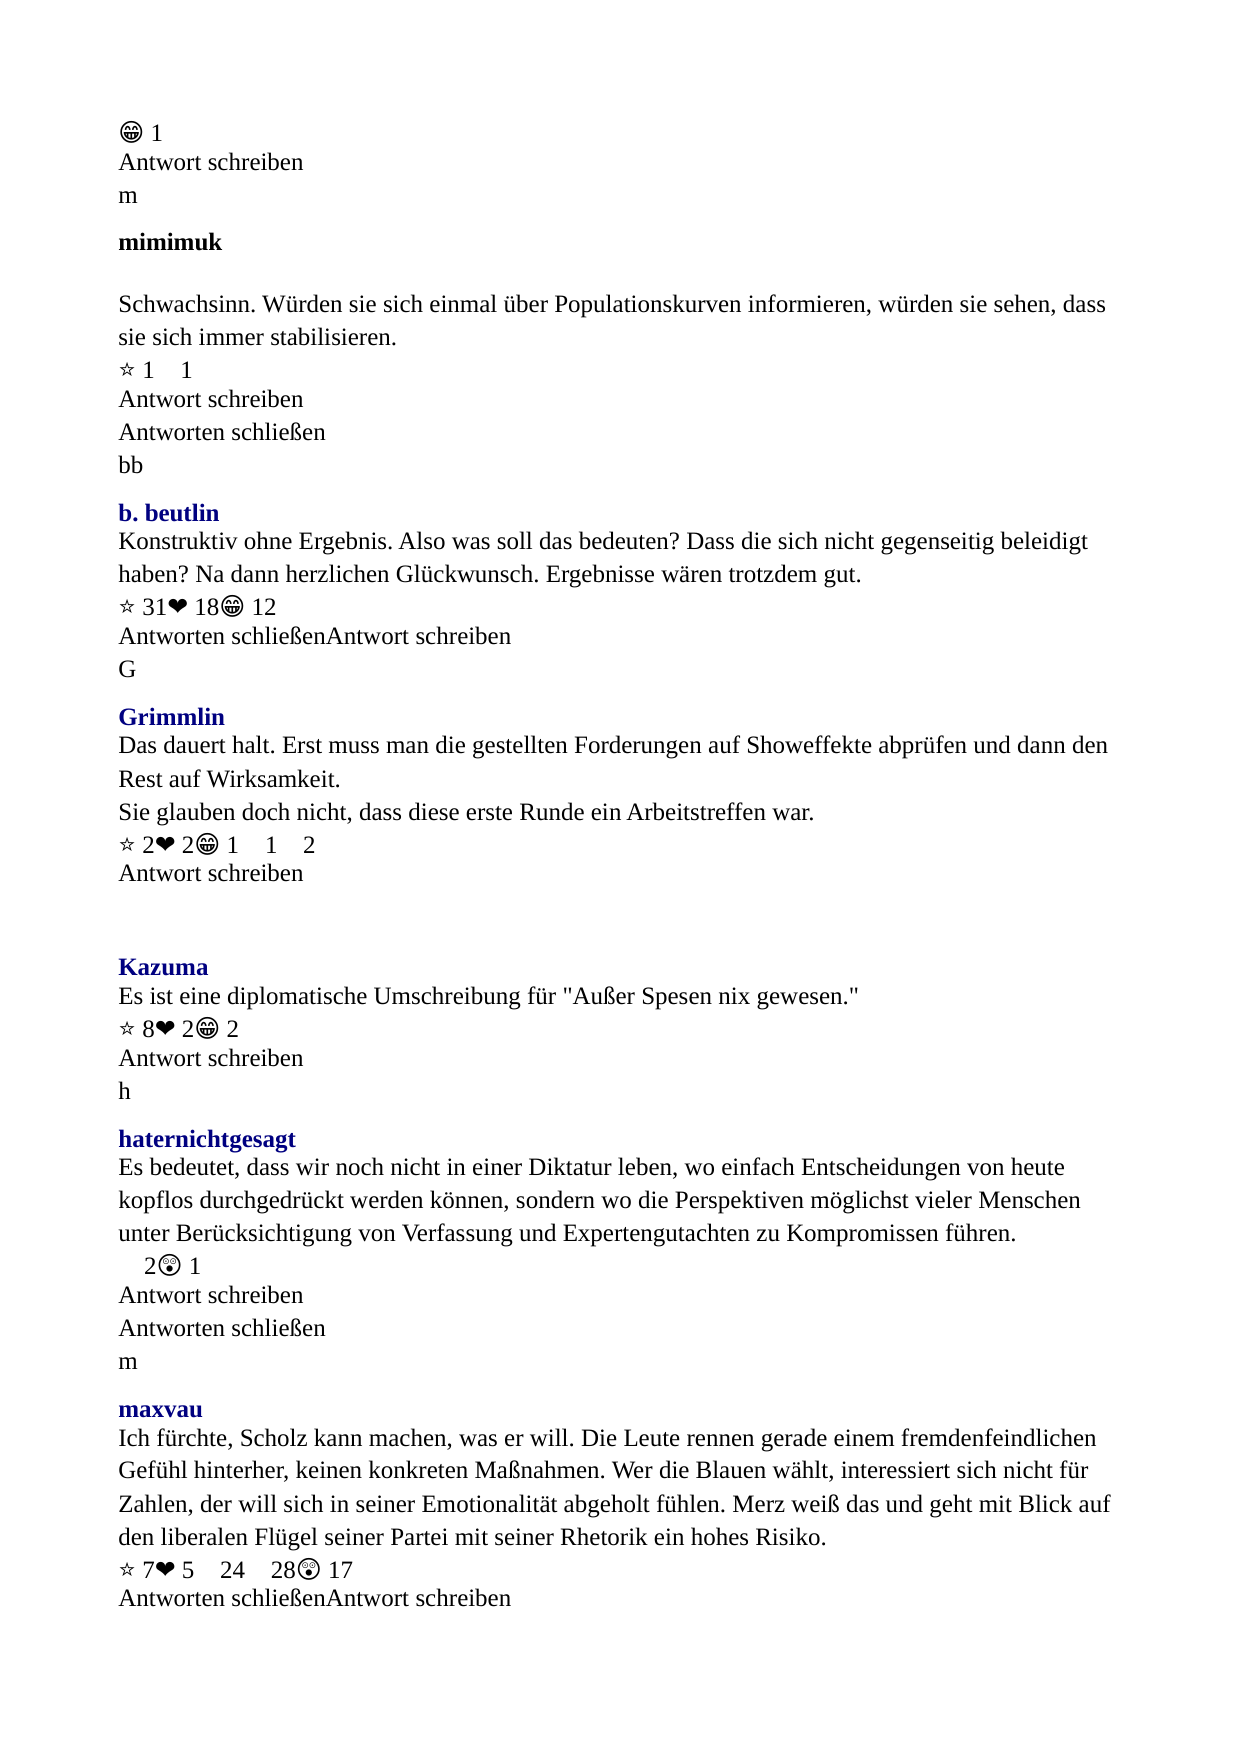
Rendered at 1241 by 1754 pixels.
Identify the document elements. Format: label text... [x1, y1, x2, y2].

text Antwort schreiben [118, 147, 1122, 176]
text Das dauert halt. Erst muss man die gestellten Forderungen auf Showeffekte abprüfen und dann den Rest auf Wirksamkeit. [118, 731, 1122, 792]
text ⭐️ 1🤨 1 [118, 355, 1122, 384]
text Antwort schreiben [118, 384, 1122, 413]
text 🤨 2😲 1 [118, 1251, 1122, 1280]
text Sie glauben doch nicht, dass diese erste Runde ein Arbeitstreffen war. [118, 797, 1122, 825]
text ⭐️ 7❤️ 5🙁 24🤨 28😲 17 [118, 1555, 1122, 1583]
subtitle maxvau [118, 1394, 1122, 1423]
subtitle b. beutlin [118, 498, 1122, 526]
text Es bedeutet, dass wir noch nicht in einer Diktatur leben, wo einfach Entscheidungen von heute kopflos durchgedrückt werden können, sondern wo die Perspektiven möglichst vieler Menschen unter Berücksichtigung von Verfassung und Expertengutachten zu Kompromissen führen. [118, 1152, 1122, 1247]
text Antworten schließenAntwort schreiben [118, 1583, 1122, 1612]
text Konstruktiv ohne Ergebnis. Also was soll das bedeuten? Dass die sich nicht gegenseitig beleidigt haben? Na dann herzlichen Glückwunsch. Ergebnisse wären trotzdem gut. [118, 526, 1122, 588]
text Antworten schließenAntwort schreiben [118, 621, 1122, 650]
text Antwort schreiben [118, 1043, 1122, 1072]
text Es ist eine diplomatische Umschreibung für "Außer Spesen nix gewesen." [118, 981, 1122, 1010]
subtitle mimimuk [118, 227, 1122, 256]
text h [118, 1076, 1122, 1105]
subtitle Grimmlin [118, 702, 1122, 731]
text 😁 1 [118, 118, 1122, 147]
text m [118, 1346, 1122, 1375]
text Antwort schreiben [118, 858, 1122, 887]
text ⭐️ 8❤️ 2😁 2 [118, 1014, 1122, 1043]
text Schwachsinn. Würden sie sich einmal über Populationskurven informieren, würden sie sehen, dass sie sich immer stabilisieren. [118, 289, 1122, 351]
text ⭐️ 2❤️ 2😁 1🙁 1🤨 2 [118, 830, 1122, 858]
subtitle Kazuma [118, 952, 1122, 981]
text Antwort schreiben [118, 1280, 1122, 1309]
text G [118, 654, 1122, 683]
text m [118, 180, 1122, 209]
text Ich fürchte, Scholz kann machen, was er will. Die Leute rennen gerade einem fremdenfeindlichen Gefühl hinterher, keinen konkreten Maßnahmen. Wer die Blauen wählt, interessiert sich nicht für Zahlen, der will sich in seiner Emotionalität abgeholt fühlen. Merz weiß das und geht mit Blick auf den liberalen Flügel seiner Partei mit seiner Rhetorik ein hohes Risiko. [118, 1423, 1122, 1550]
text bb [118, 450, 1122, 479]
text ⭐️ 31❤️ 18😁 12 [118, 592, 1122, 621]
text Antworten schließen [118, 417, 1122, 446]
subtitle haternichtgesagt [118, 1124, 1122, 1152]
text Antworten schließen [118, 1313, 1122, 1342]
